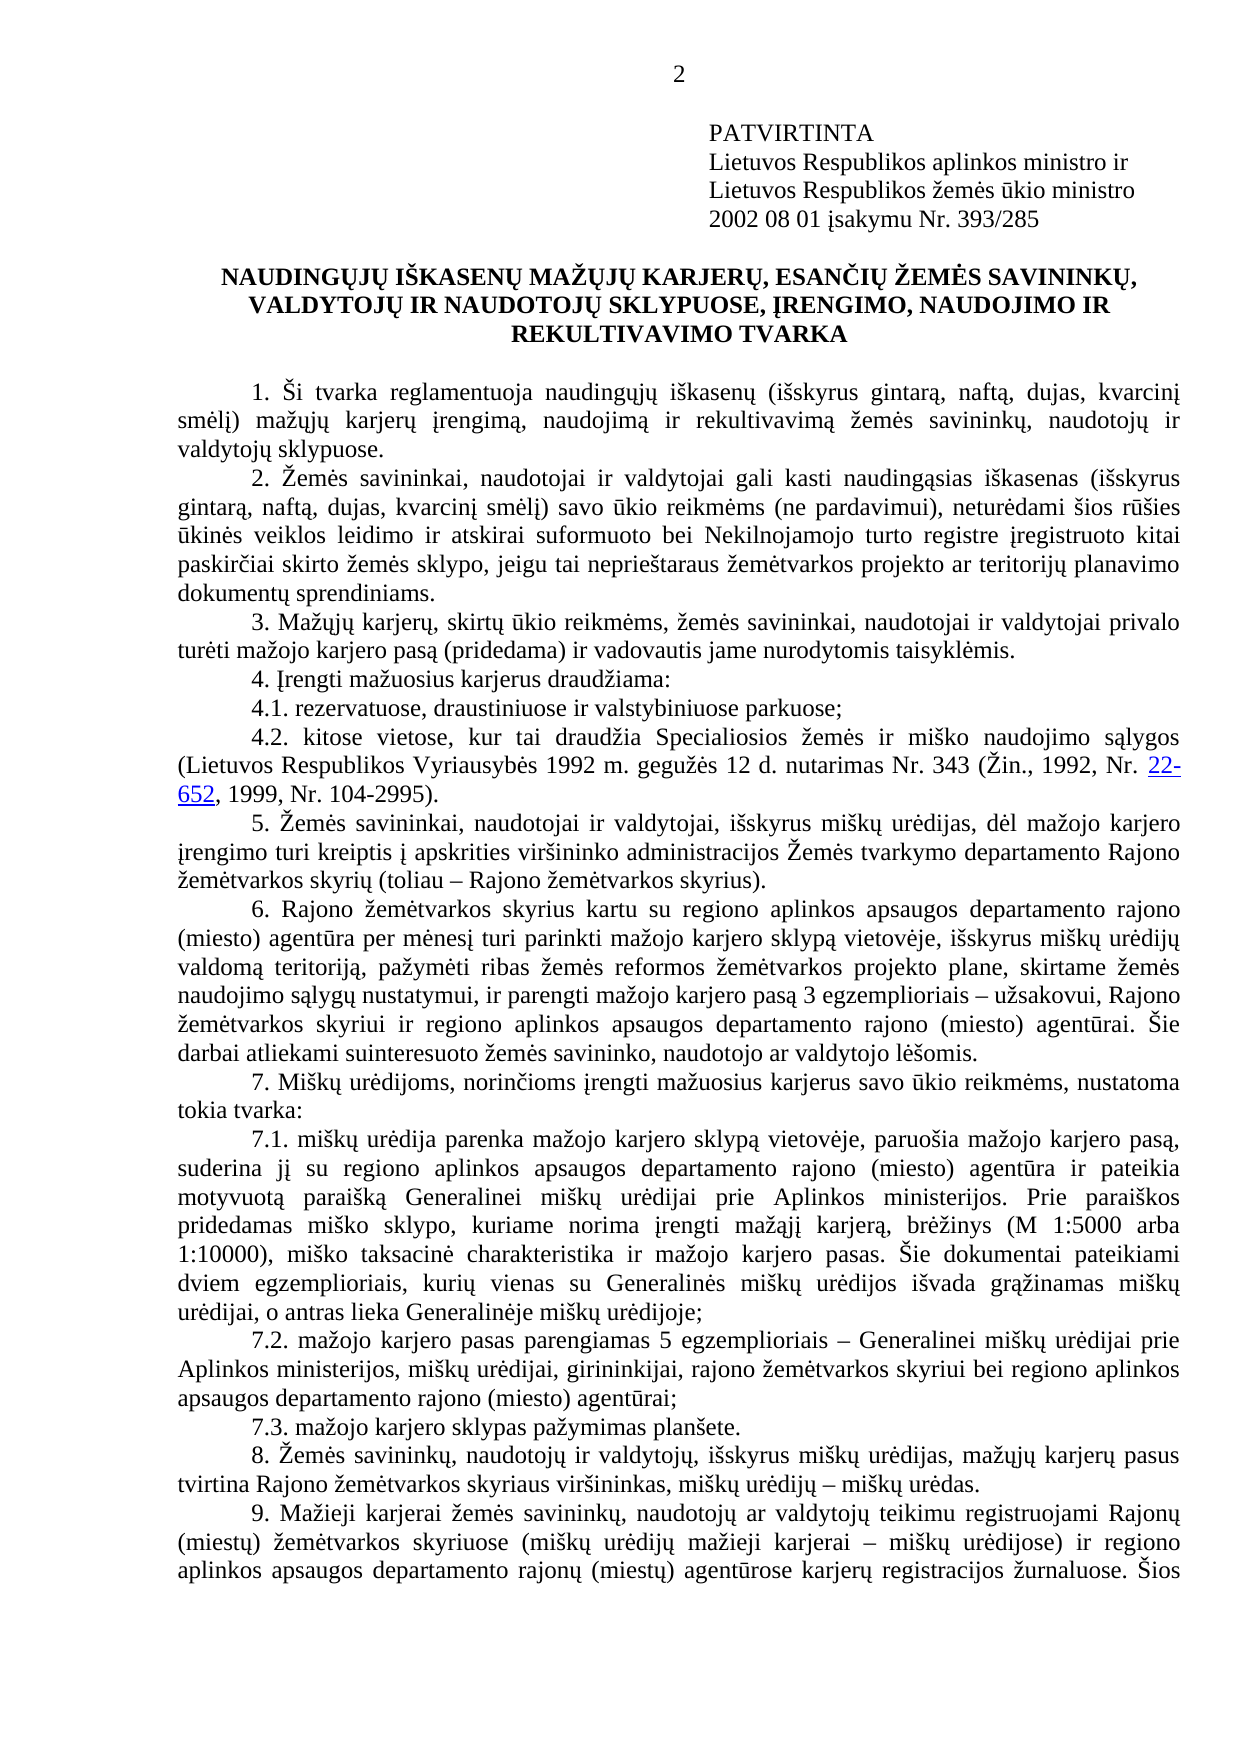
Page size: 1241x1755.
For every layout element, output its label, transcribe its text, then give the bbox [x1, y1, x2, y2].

text 3. Mažųjų karjerų, skirtų ūkio reikmėms, žemės savininkai, naudotojai ir valdytojai privalo turėti mažojo karjero pasą (pridedama) ir vadovautis jame nurodytomis taisyklėmis. [177, 607, 1181, 664]
text 4.1. rezervatuose, draustiniuose ir valstybiniuose parkuose; [177, 693, 1181, 722]
text 5. Žemės savininkai, naudotojai ir valdytojai, išskyrus miškų urėdijas, dėl mažojo karjero įrengimo turi kreiptis į apskrities viršininko administracijos Žemės tvarkymo departamento Rajono žemėtvarkos skyrių (toliau – Rajono žemėtvarkos skyrius). [177, 808, 1181, 894]
text 9. Mažieji karjerai žemės savininkų, naudotojų ar valdytojų teikimu registruojami Rajonų (miestų) žemėtvarkos skyriuose (miškų urėdijų mažieji karjerai – miškų urėdijose) ir regiono aplinkos apsaugos departamento rajonų (miestų) agentūrose karjerų registracijos žurnaluose. Šios [177, 1498, 1181, 1584]
text PATVIRTINTA [177, 118, 1181, 147]
text 7.3. mažojo karjero sklypas pažymimas planšete. [177, 1412, 1181, 1441]
text 7.2. mažojo karjero pasas parengiamas 5 egzemplioriais – Generalinei miškų urėdijai prie Aplinkos ministerijos, miškų urėdijai, girininkijai, rajono žemėtvarkos skyriui bei regiono aplinkos apsaugos departamento rajono (miesto) agentūrai; [177, 1326, 1181, 1412]
text 2. Žemės savininkai, naudotojai ir valdytojai gali kasti naudingąsias iškasenas (išskyrus gintarą, naftą, dujas, kvarcinį smėlį) savo ūkio reikmėms (ne pardavimui), neturėdami šios rūšies ūkinės veiklos leidimo ir atskirai suformuoto bei Nekilnojamojo turto registre įregistruoto kitai paskirčiai skirto žemės sklypo, jeigu tai neprieštaraus žemėtvarkos projekto ar teritorijų planavimo dokumentų sprendiniams. [177, 463, 1181, 607]
text 8. Žemės savininkų, naudotojų ir valdytojų, išskyrus miškų urėdijas, mažųjų karjerų pasus tvirtina Rajono žemėtvarkos skyriaus viršininkas, miškų urėdijų – miškų urėdas. [177, 1441, 1181, 1498]
text 4.2. kitose vietose, kur tai draudžia Specialiosios žemės ir miško naudojimo sąlygos (Lietuvos Respublikos Vyriausybės 1992 m. gegužės 12 d. nutarimas Nr. 343 (Žin., 1992, Nr. 22-652, 1999, Nr. 104-2995). [177, 722, 1181, 808]
text NAUDINGŲJŲ IŠKASENŲ MAŽŲJŲ KARJERŲ, ESANČIŲ ŽEMĖS SAVININKŲ, VALDYTOJŲ IR NAUDOTOJŲ SKLYPUOSE, ĮRENGIMO, NAUDOJIMO IR REKULTIVAVIMO TVARKA [177, 262, 1181, 348]
text 6. Rajono žemėtvarkos skyrius kartu su regiono aplinkos apsaugos departamento rajono (miesto) agentūra per mėnesį turi parinkti mažojo karjero sklypą vietovėje, išskyrus miškų urėdijų valdomą teritoriją, pažymėti ribas žemės reformos žemėtvarkos projekto plane, skirtame žemės naudojimo sąlygų nustatymui, ir parengti mažojo karjero pasą 3 egzemplioriais – užsakovui, Rajono žemėtvarkos skyriui ir regiono aplinkos apsaugos departamento rajono (miesto) agentūrai. Šie darbai atliekami suinteresuoto žemės savininko, naudotojo ar valdytojo lėšomis. [177, 894, 1181, 1067]
text Lietuvos Respublikos aplinkos ministro ir [177, 147, 1181, 176]
text 7.1. miškų urėdija parenka mažojo karjero sklypą vietovėje, paruošia mažojo karjero pasą, suderina jį su regiono aplinkos apsaugos departamento rajono (miesto) agentūra ir pateikia motyvuotą paraišką Generalinei miškų urėdijai prie Aplinkos ministerijos. Prie paraiškos pridedamas miško sklypo, kuriame norima įrengti mažąjį karjerą, brėžinys (M 1:5000 arba 1:10000), miško taksacinė charakteristika ir mažojo karjero pasas. Šie dokumentai pateikiami dviem egzemplioriais, kurių vienas su Generalinės miškų urėdijos išvada grąžinamas miškų urėdijai, o antras lieka Generalinėje miškų urėdijoje; [177, 1124, 1181, 1326]
text 4. Įrengti mažuosius karjerus draudžiama: [177, 664, 1181, 693]
text Lietuvos Respublikos žemės ūkio ministro [177, 176, 1181, 204]
text 7. Miškų urėdijoms, norinčioms įrengti mažuosius karjerus savo ūkio reikmėms, nustatoma tokia tvarka: [177, 1067, 1181, 1124]
text 1. Ši tvarka reglamentuoja naudingųjų iškasenų (išskyrus gintarą, naftą, dujas, kvarcinį smėlį) mažųjų karjerų įrengimą, naudojimą ir rekultivavimą žemės savininkų, naudotojų ir valdytojų sklypuose. [177, 377, 1181, 463]
text 2002 08 01 įsakymu Nr. 393/285 [177, 204, 1181, 233]
